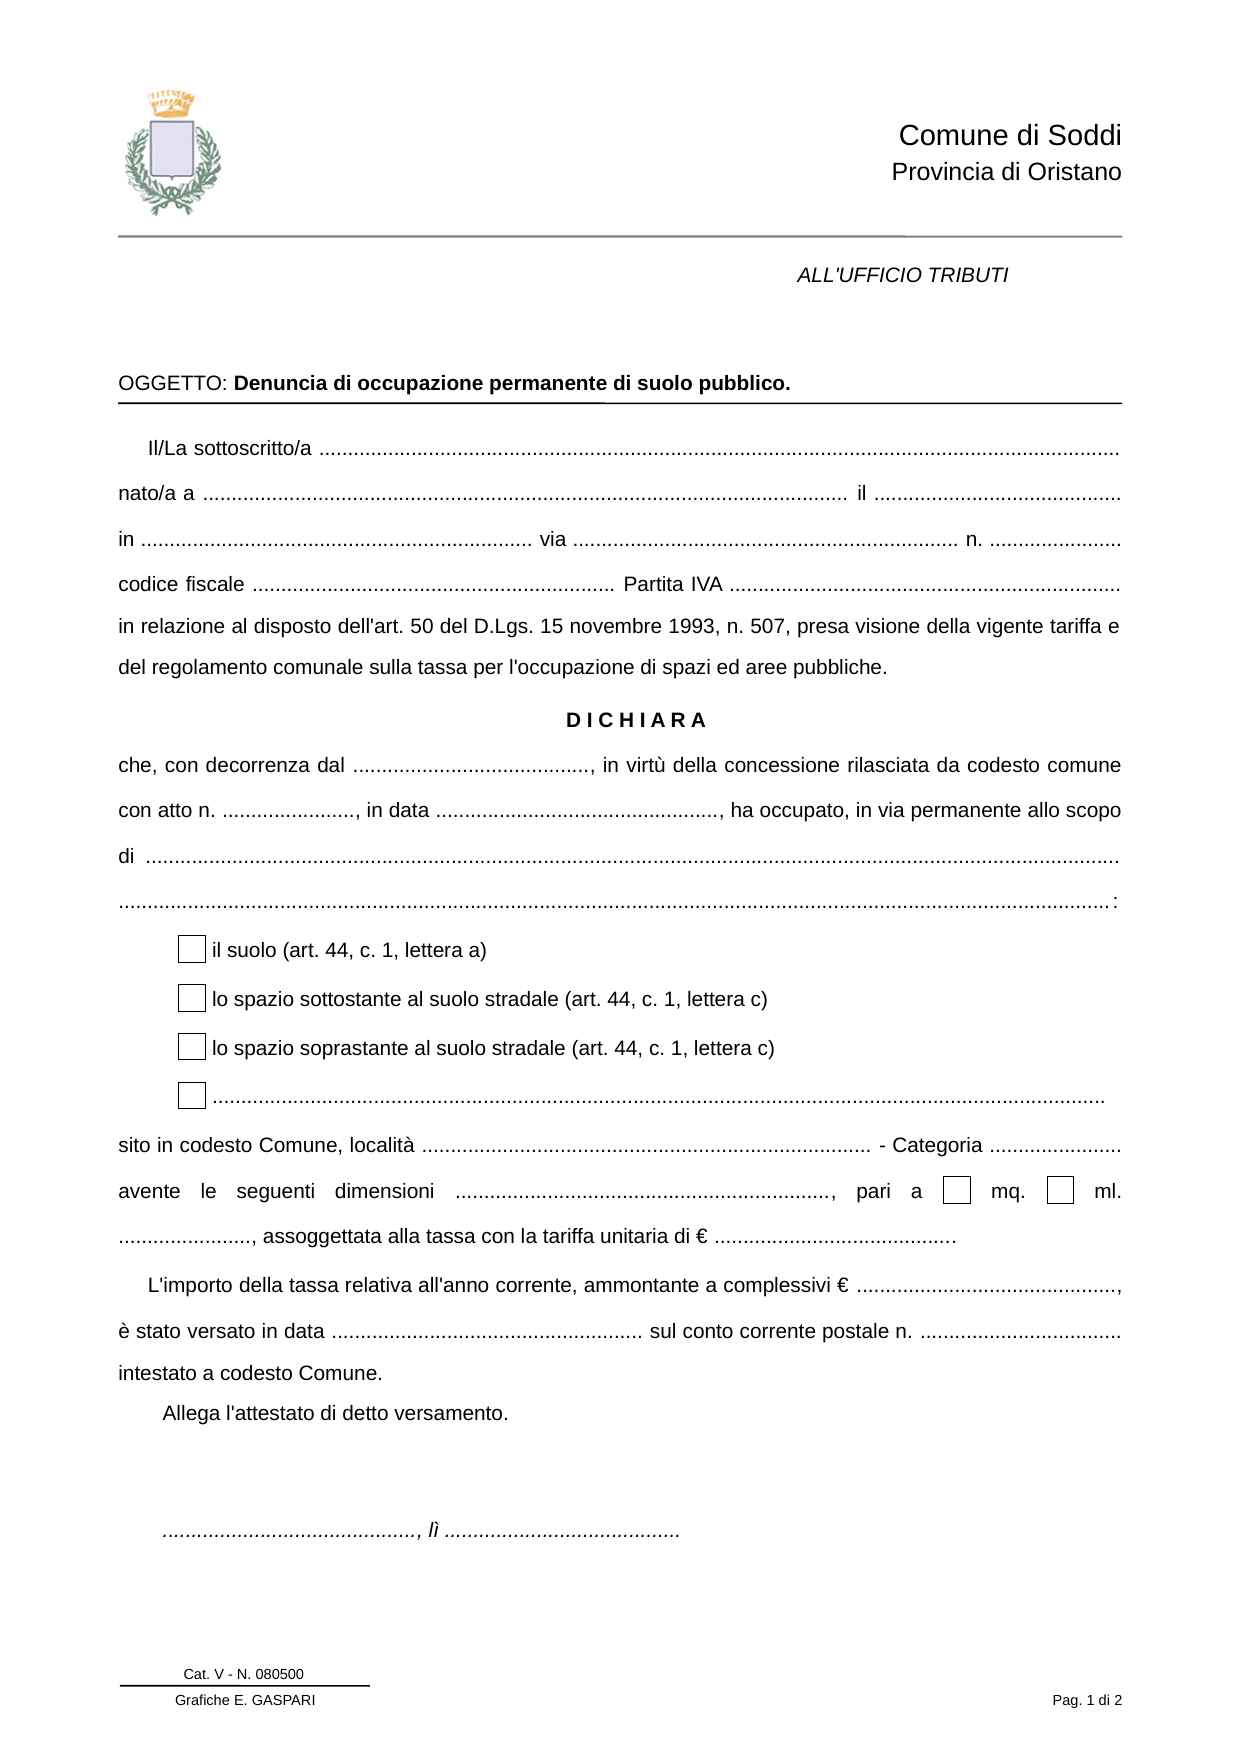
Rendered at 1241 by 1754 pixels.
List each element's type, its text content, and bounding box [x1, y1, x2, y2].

text ............................................, lì ......................................... [162, 1514, 1122, 1542]
text Provincia di Oristano [224, 157, 1122, 185]
text lo spazio sottostante al suolo stradale (art. 44, c. 1, lettera c) [177, 983, 944, 1012]
subtitle ALL'UFFICIO TRIBUTI [797, 263, 1122, 287]
text Comune di Soddi [224, 118, 1122, 152]
text L'importo della tassa relativa all'anno corrente, ammontante a complessivi € ............................................., è stato versato in data ...................................................... sul conto corrente postale n. ................................... intestato a codesto Comune. [118, 1269, 1122, 1384]
text ........................................................................................................................................................... [118, 1081, 1122, 1109]
text Allega l'attestato di detto versamento. [162, 1401, 1122, 1425]
text il suolo (art. 44, c. 1, lettera a) [177, 934, 1122, 963]
text Il/La sottoscritto/a ........................................................................................................................................... nato/a a ................................................................................................................ il ........................................... in .................................................................... via ................................................................... n. ....................... codice fiscale ............................................................... Partita IVA .................................................................... in relazione al disposto dell'art. 50 del D.Lgs. 15 novembre 1993, n. 507, presa visione della vigente tariffa e del regolamento comunale sulla tassa per l'occupazione di spazi ed aree pubbliche. [118, 432, 1122, 679]
text lo spazio soprastante al suolo stradale (art. 44, c. 1, lettera c) [177, 1032, 944, 1061]
picture [122, 87, 224, 219]
text OGGETTO: Denuncia di occupazione permanente di suolo pubblico. [118, 371, 1122, 395]
text D I C H I A R A [566, 708, 1122, 732]
text sito in codesto Comune, località .............................................................................. - Categoria ....................... avente le seguenti dimensioni ................................................................., pari a mq. ml. ......................., assoggettata alla tassa con la tariffa unitaria di € .......................................... [118, 1129, 1122, 1249]
text che, con decorrenza dal ........................................., in virtù della concessione rilasciata da codesto comune con atto n. ......................., in data ................................................., ha occupato, in via permanente allo scopo di ......................................................................................................................................................................... ............................................................................................................................................................................: [118, 749, 1122, 914]
